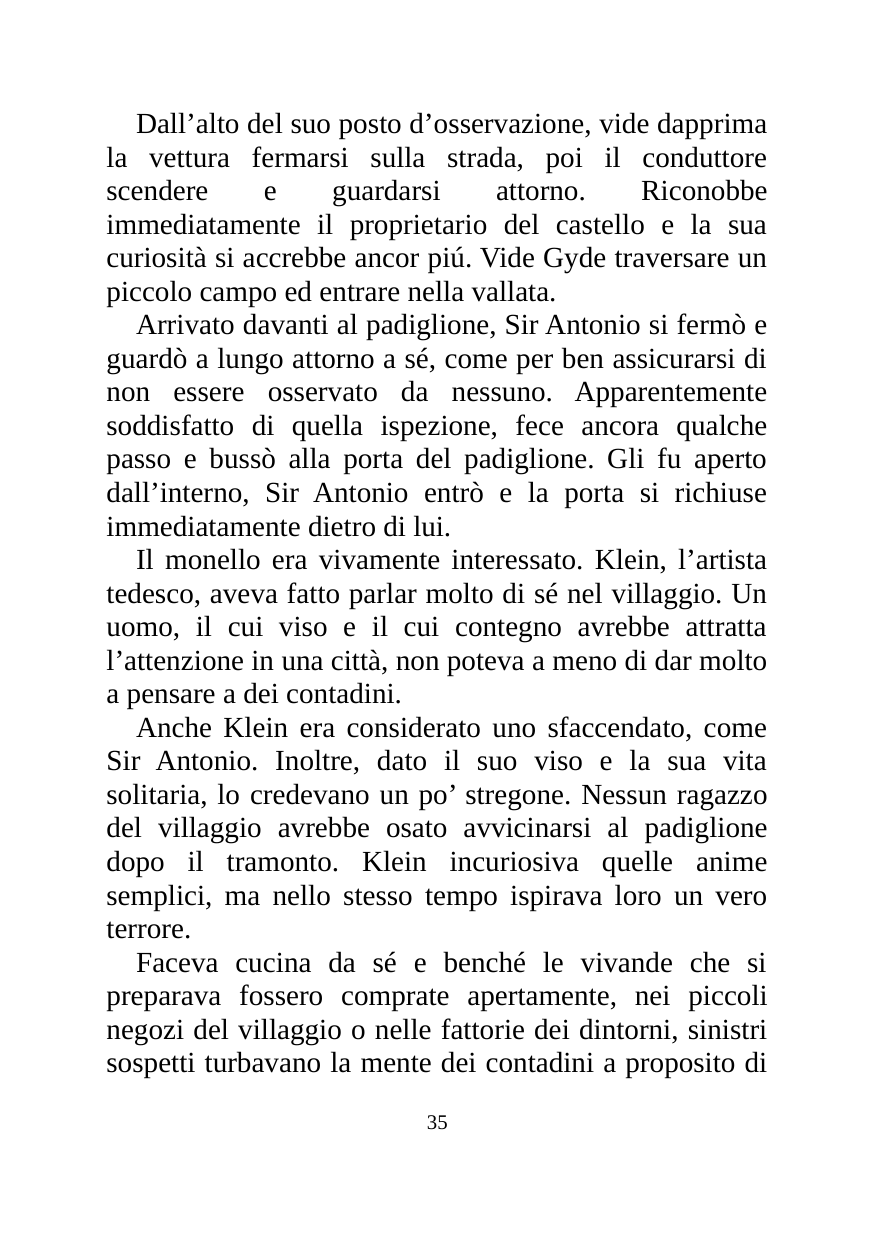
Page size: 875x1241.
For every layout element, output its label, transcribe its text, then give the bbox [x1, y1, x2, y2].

text Anche Klein era considerato uno sfaccendato, come Sir Antonio. Inoltre, dato il suo viso e la sua vita solitaria, lo credevano un po’ stregone. Nessun ragazzo del villaggio avrebbe osato avvicinarsi al padiglione dopo il tramonto. Klein incuriosiva quelle anime semplici, ma nello stesso tempo ispirava loro un vero terrore. [106, 710, 768, 945]
text Faceva cucina da sé e benché le vivande che si preparava fossero comprate apertamente, nei piccoli negozi del villaggio o nelle fattorie dei dintorni, sinistri sospetti turbavano la mente dei contadini a proposito di [106, 945, 768, 1079]
text Dall’alto del suo posto d’osservazione, vide dapprima la vettura fermarsi sulla strada, poi il conduttore scendere e guardarsi attorno. Riconobbe immediatamente il proprietario del castello e la sua curiosità si accrebbe ancor piú. Vide Gyde traversare un piccolo campo ed entrare nella vallata. [106, 106, 768, 307]
text Arrivato davanti al padiglione, Sir Antonio si fermò e guardò a lungo attorno a sé, come per ben assicurarsi di non essere osservato da nessuno. Apparentemente soddisfatto di quella ispezione, fece ancora qualche passo e bussò alla porta del padiglione. Gli fu aperto dall’interno, Sir Antonio entrò e la porta si richiuse immediatamente dietro di lui. [106, 307, 768, 542]
text Il monello era vivamente interessato. Klein, l’artista tedesco, aveva fatto parlar molto di sé nel villaggio. Un uomo, il cui viso e il cui contegno avrebbe attratta l’attenzione in una città, non poteva a meno di dar molto a pensare a dei contadini. [106, 542, 768, 710]
